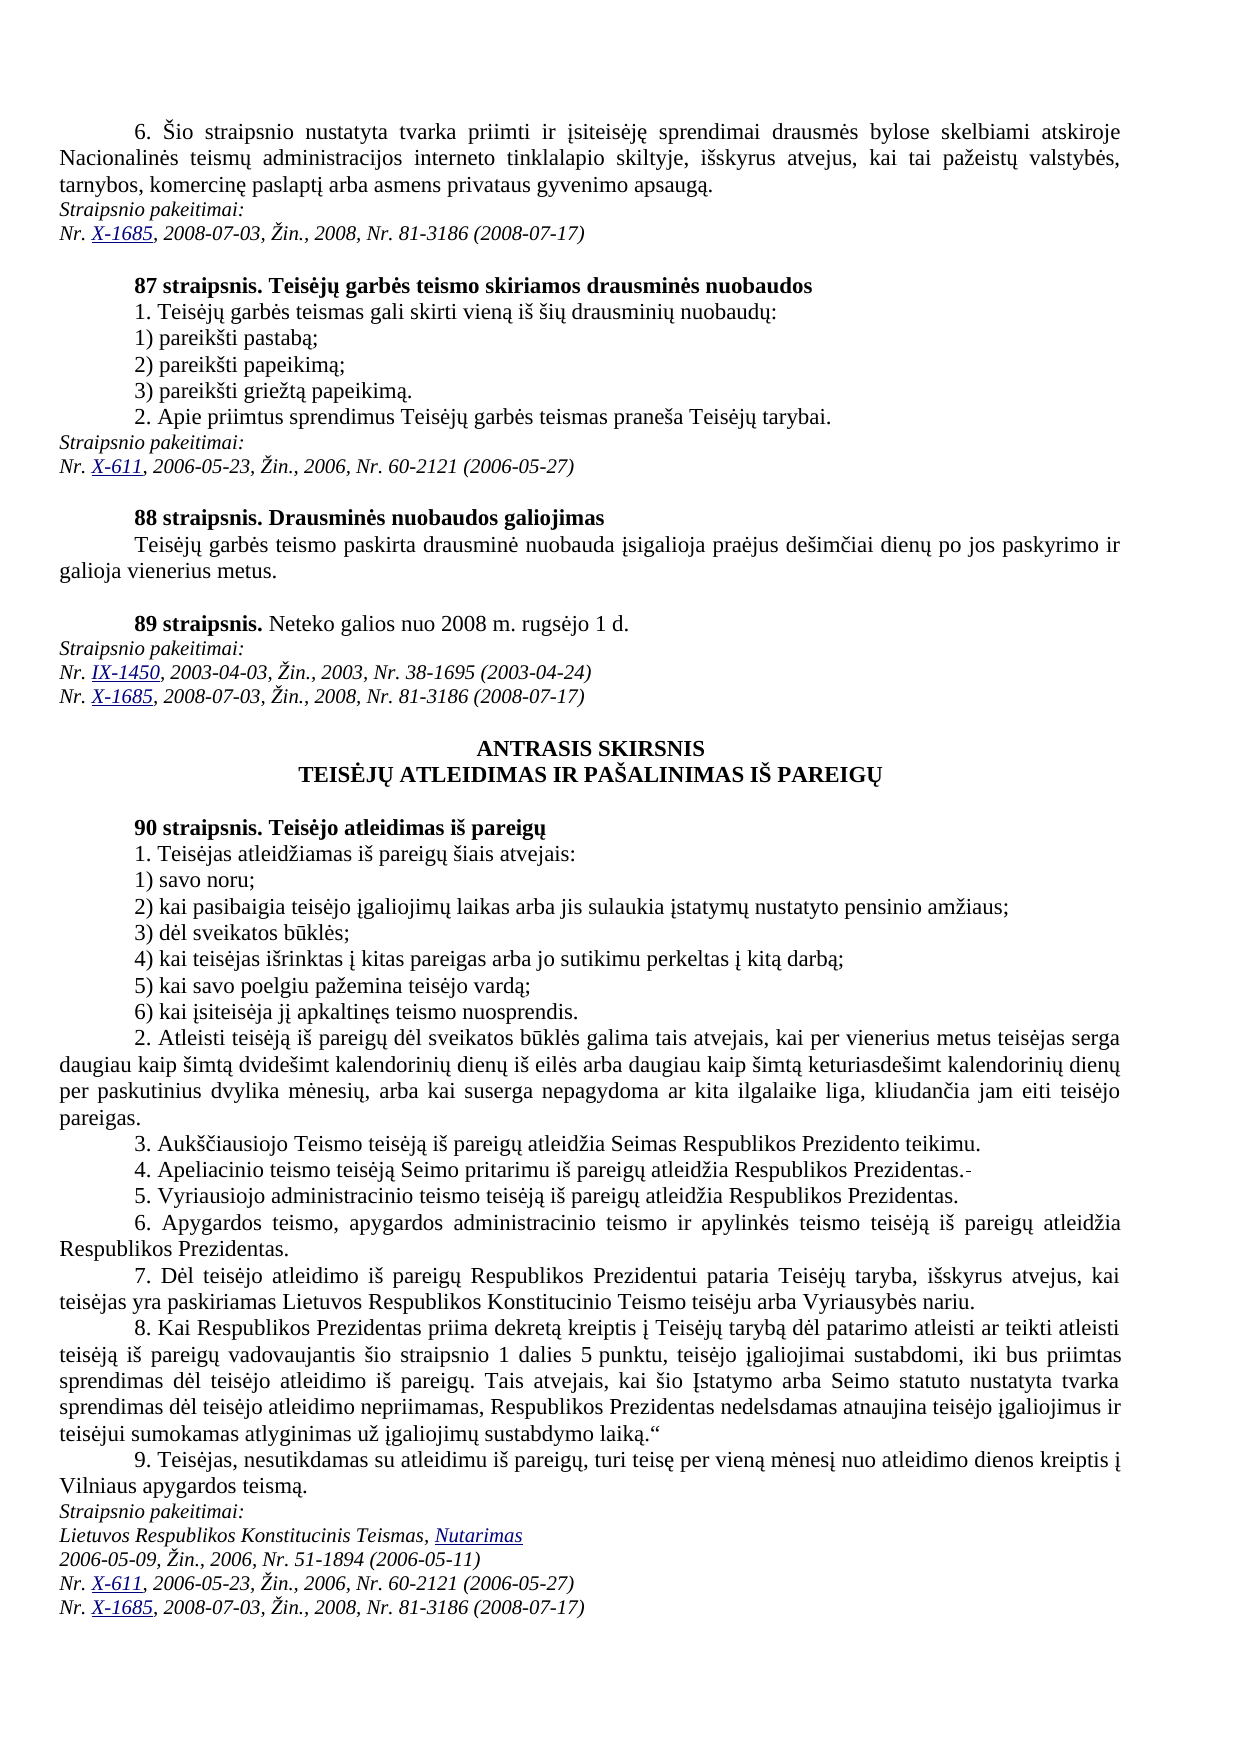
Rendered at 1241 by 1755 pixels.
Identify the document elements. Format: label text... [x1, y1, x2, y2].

text 3) dėl sveikatos būklės; [59, 919, 1122, 945]
text Straipsnio pakeitimai: [59, 430, 1122, 454]
text 2) pareikšti papeikimą; [59, 351, 1122, 377]
text 1. Teisėjų garbės teismas gali skirti vieną iš šių drausminių nuobaudų: [59, 298, 1122, 324]
text Nr. X-611, 2006-05-23, Žin., 2006, Nr. 60-2121 (2006-05-27) [59, 454, 1122, 478]
text Nr. X-1685, 2008-07-03, Žin., 2008, Nr. 81-3186 (2008-07-17) [59, 684, 1122, 708]
text 2. Atleisti teisėją iš pareigų dėl sveikatos būklės galima tais atvejais, kai per vienerius metus teisėjas serga daugiau kaip šimtą dvidešimt kalendorinių dienų iš eilės arba daugiau kaip šimtą keturiasdešimt kalendorinių dienų per paskutinius dvylika mėnesių, arba kai suserga nepagydoma ar kita ilgalaike liga, kliudančia jam eiti teisėjo pareigas. [59, 1024, 1122, 1130]
text Teisėjų garbės teismo paskirta drausminė nuobauda įsigalioja praėjus dešimčiai dienų po jos paskyrimo ir galioja vienerius metus. [59, 531, 1122, 583]
text 5) kai savo poelgiu pažemina teisėjo vardą; [59, 972, 1122, 998]
text Nr. X-1685, 2008-07-03, Žin., 2008, Nr. 81-3186 (2008-07-17) [59, 221, 1122, 245]
text 90 straipsnis. Teisėjo atleidimas iš pareigų [59, 814, 1122, 840]
text Lietuvos Respublikos Konstitucinis Teismas, Nutarimas [59, 1523, 1122, 1547]
text Straipsnio pakeitimai: [59, 1499, 1122, 1523]
text 1. Teisėjas atleidžiamas iš pareigų šiais atvejais: [59, 840, 1122, 866]
text 87 straipsnis. Teisėjų garbės teismo skiriamos drausminės nuobaudos [59, 272, 1122, 298]
text 2006-05-09, Žin., 2006, Nr. 51-1894 (2006-05-11) [59, 1547, 1122, 1571]
text 7. Dėl teisėjo atleidimo iš pareigų Respublikos Prezidentui pataria Teisėjų taryba, išskyrus atvejus, kai teisėjas yra paskiriamas Lietuvos Respublikos Konstitucinio Teismo teisėju arba Vyriausybės nariu. [59, 1262, 1122, 1314]
text Nr. IX-1450, 2003-04-03, Žin., 2003, Nr. 38-1695 (2003-04-24) [59, 660, 1122, 684]
text 3. Aukščiausiojo Teismo teisėją iš pareigų atleidžia Seimas Respublikos Prezidento teikimu. [59, 1130, 1122, 1156]
text 4. Apeliacinio teismo teisėją Seimo pritarimu iš pareigų atleidžia Respublikos Prezidentas. [59, 1156, 1122, 1183]
text 2) kai pasibaigia teisėjo įgaliojimų laikas arba jis sulaukia įstatymų nustatyto pensinio amžiaus; [59, 893, 1122, 919]
text 9. Teisėjas, nesutikdamas su atleidimu iš pareigų, turi teisę per vieną mėnesį nuo atleidimo dienos kreiptis į Vilniaus apygardos teismą. [59, 1446, 1122, 1499]
text 89 straipsnis. Neteko galios nuo 2008 m. rugsėjo 1 d. [59, 610, 1122, 636]
text Straipsnio pakeitimai: [59, 197, 1122, 221]
text 6) kai įsiteisėja jį apkaltinęs teismo nuosprendis. [59, 998, 1122, 1024]
text 3) pareikšti griežtą papeikimą. [59, 377, 1122, 403]
text 4) kai teisėjas išrinktas į kitas pareigas arba jo sutikimu perkeltas į kitą darbą; [59, 945, 1122, 972]
text 88 straipsnis. Drausminės nuobaudos galiojimas [59, 504, 1122, 531]
text TEISĖJŲ ATLEIDIMAS IR PAŠALINIMAS IŠ PAREIGŲ [59, 761, 1122, 787]
subtitle ANTRASIS SKIRSNIS [59, 734, 1122, 761]
text 1) savo noru; [59, 866, 1122, 893]
text Straipsnio pakeitimai: [59, 636, 1122, 660]
text 6. Šio straipsnio nustatyta tvarka priimti ir įsiteisėję sprendimai drausmės bylose skelbiami atskiroje Nacionalinės teismų administracijos interneto tinklalapio skiltyje, išskyrus atvejus, kai tai pažeistų valstybės, tarnybos, komercinę paslaptį arba asmens privataus gyvenimo apsaugą. [59, 118, 1122, 197]
text 1) pareikšti pastabą; [59, 324, 1122, 351]
text Nr. X-611, 2006-05-23, Žin., 2006, Nr. 60-2121 (2006-05-27) [59, 1571, 1122, 1595]
text Nr. X-1685, 2008-07-03, Žin., 2008, Nr. 81-3186 (2008-07-17) [59, 1595, 1122, 1619]
text 2. Apie priimtus sprendimus Teisėjų garbės teismas praneša Teisėjų tarybai. [59, 403, 1122, 430]
text 8. Kai Respublikos Prezidentas priima dekretą kreiptis į Teisėjų tarybą dėl patarimo atleisti ar teikti atleisti teisėją iš pareigų vadovaujantis šio straipsnio 1 dalies 5 punktu, teisėjo įgaliojimai sustabdomi, iki bus priimtas sprendimas dėl teisėjo atleidimo iš pareigų. Tais atvejais, kai šio Įstatymo arba Seimo statuto nustatyta tvarka sprendimas dėl teisėjo atleidimo nepriimamas, Respublikos Prezidentas nedelsdamas atnaujina teisėjo įgaliojimus ir teisėjui sumokamas atlyginimas už įgaliojimų sustabdymo laiką.“ [59, 1314, 1122, 1446]
text 5. Vyriausiojo administracinio teismo teisėją iš pareigų atleidžia Respublikos Prezidentas. [59, 1183, 1122, 1209]
text 6. Apygardos teismo, apygardos administracinio teismo ir apylinkės teismo teisėją iš pareigų atleidžia Respublikos Prezidentas. [59, 1209, 1122, 1262]
